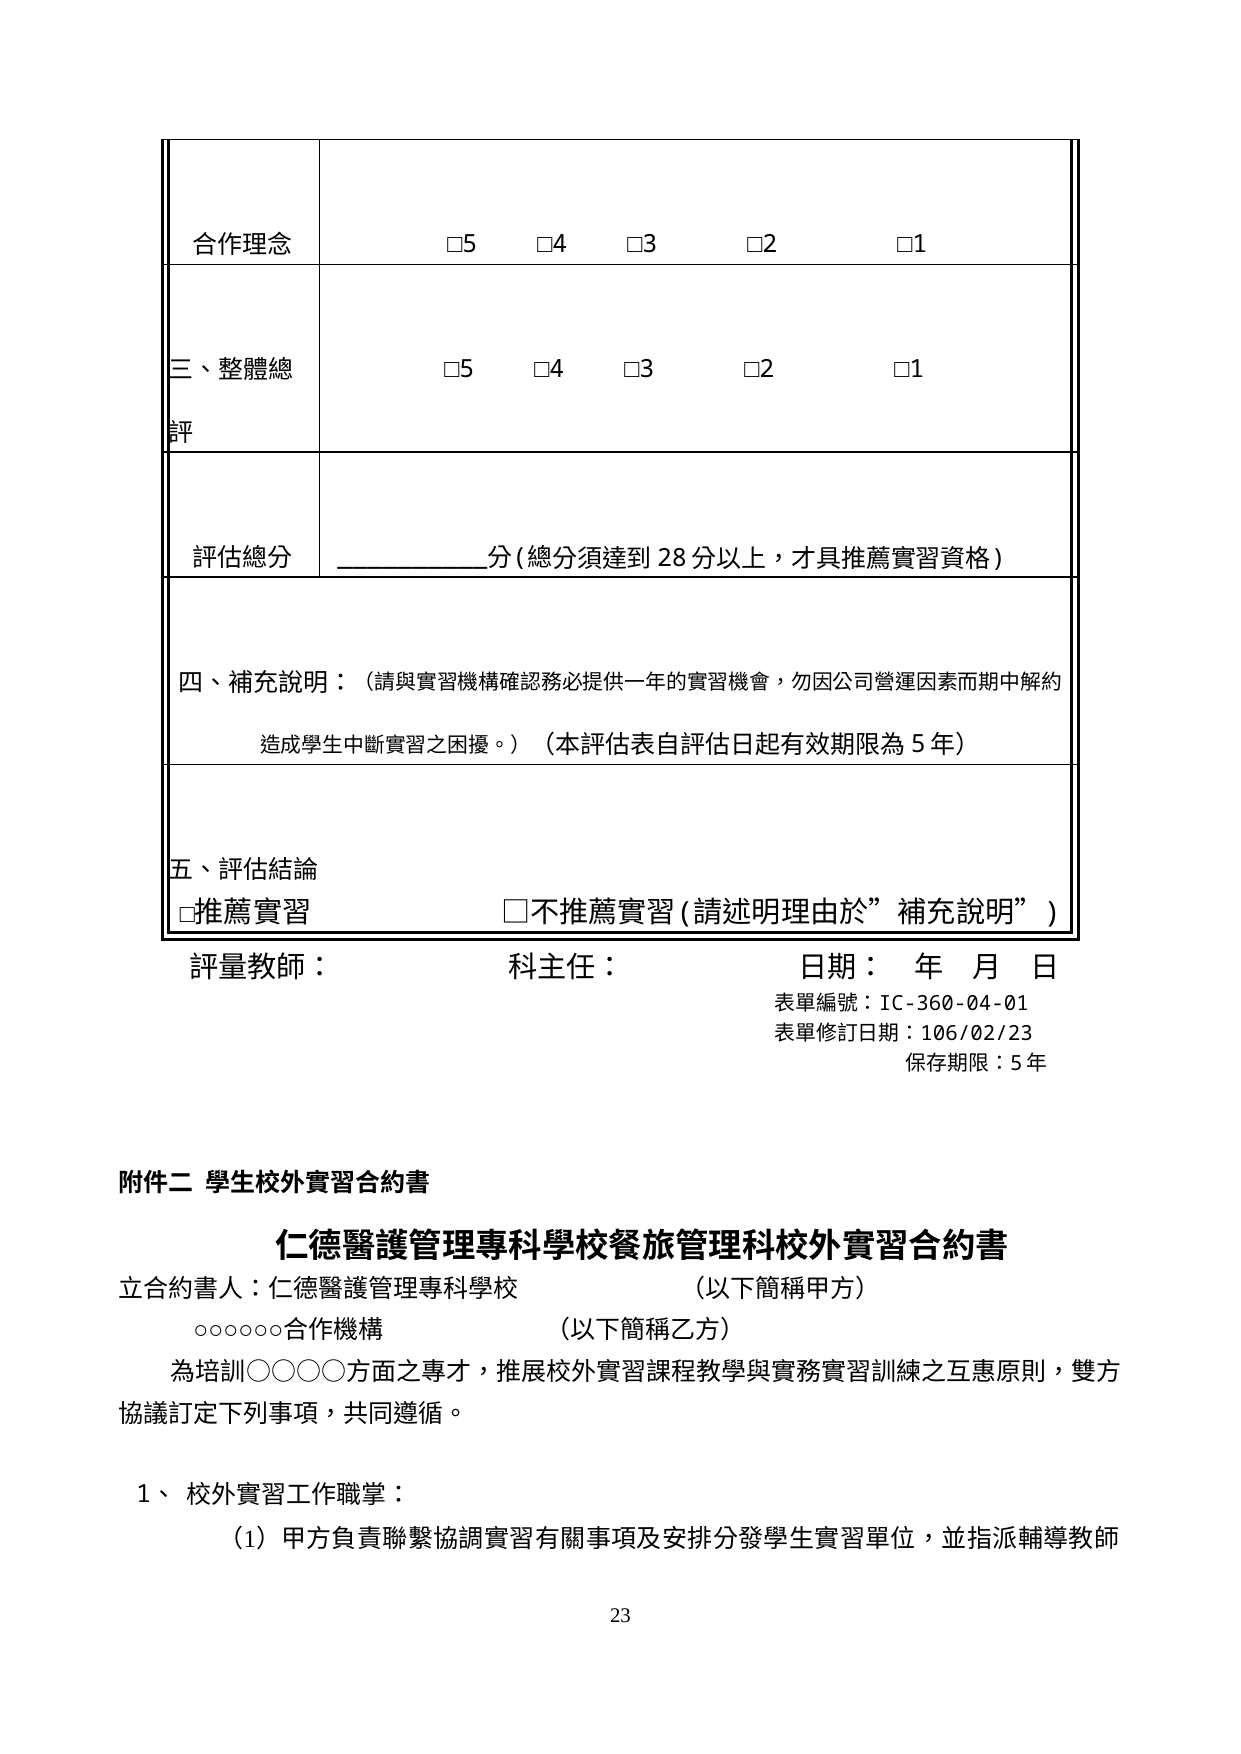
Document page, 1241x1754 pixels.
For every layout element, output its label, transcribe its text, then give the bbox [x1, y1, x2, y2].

text 表單編號：IC-360-04-01 [118, 986, 1122, 1016]
table_cell □5 □4 □3 □2 □1 [320, 265, 1070, 451]
text 立合約書人：仁德醫護管理專科學校 （以下簡稱甲方） [118, 1264, 1122, 1306]
table_cell __________分(總分須達到28分以上，才具推薦實習資格) [320, 453, 1070, 576]
table_cell 四、補充說明：（請與實習機構確認務必提供一年的實習機會，勿因公司營運因素而期中解約造成學生中斷實習之困擾。）（本評估表自評估日起有效期限為5年） [170, 578, 1070, 764]
text ○○○○○○合作機構 （以下簡稱乙方） [118, 1306, 1122, 1347]
list 校外實習工作職掌： [136, 1451, 1122, 1514]
text 為培訓○○○○方面之專才，推展校外實習課程教學與實務實習訓練之互惠原則，雙方協議訂定下列事項，共同遵循。 [118, 1347, 1122, 1431]
text 仁德醫護管理專科學校餐旅管理科校外實習合約書 [118, 1201, 1122, 1264]
table_cell 評估總分 [170, 453, 319, 576]
table_cell □5 □4 □3 □2 □1 [320, 140, 1070, 264]
text 表單修訂日期：106/02/23 [118, 1016, 1122, 1046]
text 保存期限：5年 [118, 1046, 1122, 1077]
text 評量教師： 科主任： 日期： 年 月 日 [118, 941, 1059, 986]
table_cell 合作理念 [170, 140, 319, 264]
list 甲方負責聯繫協調實習有關事項及安排分發學生實習單位，並指派輔導教師 [218, 1514, 1122, 1556]
table_cell 五、評估結論 □推薦實習 □不推薦實習(請述明理由於”補充說明”) [170, 765, 1070, 931]
table_cell 三、整體總評 [170, 265, 319, 451]
subtitle 附件二 學生校外實習合約書 [118, 1139, 1122, 1201]
